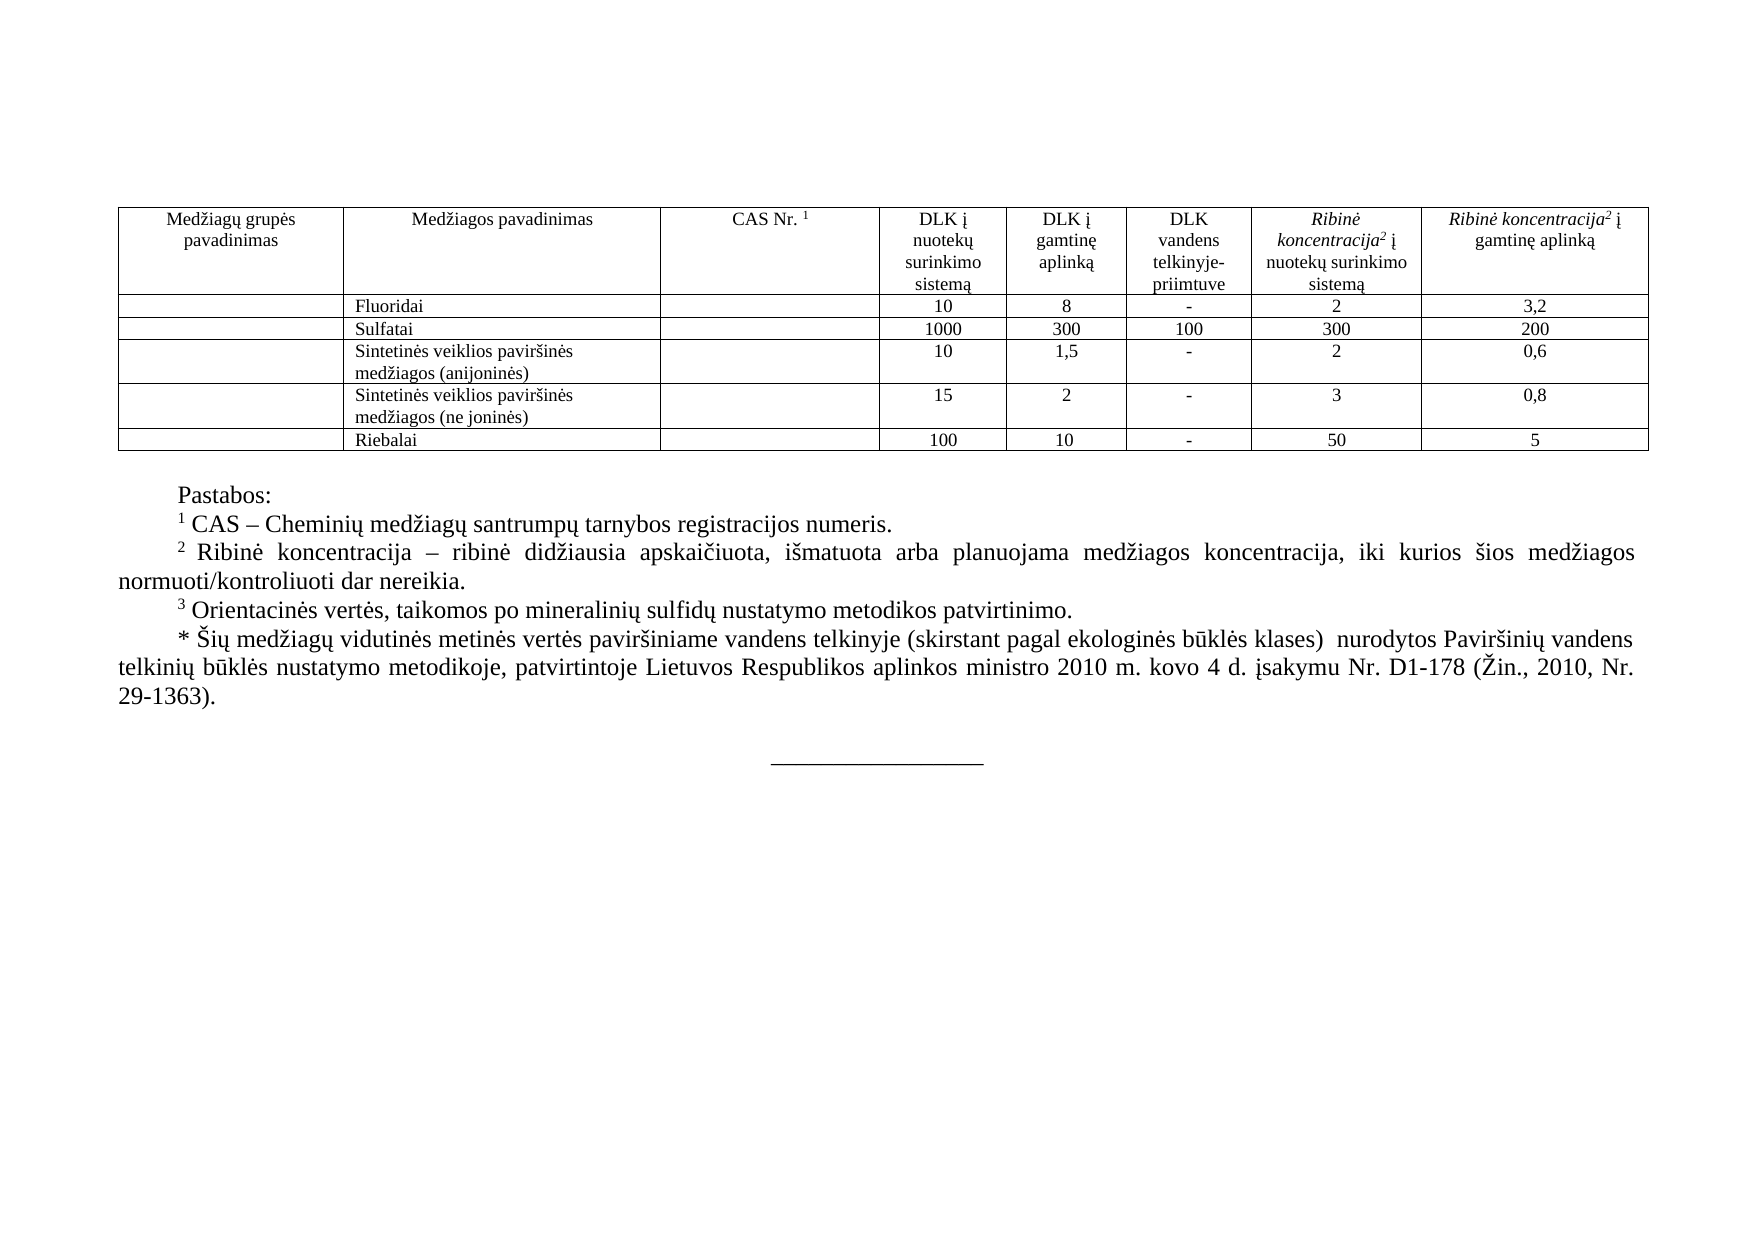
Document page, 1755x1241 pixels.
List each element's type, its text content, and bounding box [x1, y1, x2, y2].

table_cell Fluoridai [344, 295, 660, 317]
table_cell 0,8 [1422, 384, 1648, 427]
table_cell 10 [880, 295, 1006, 317]
table_cell 300 [1252, 318, 1421, 339]
table_cell Sulfatai [344, 318, 660, 339]
table_cell [119, 318, 343, 339]
text * Šių medžiagų vidutinės metinės vertės paviršiniame vandens telkinyje (skirstant pagal ekologinės būklės klases) nurodytos Paviršinių vandens telkinių būklės nustatymo metodikoje, patvirtintoje Lietuvos Respublikos aplinkos ministro 2010 m. kovo 4 d. įsakymu Nr. D1-178 (Žin., 2010, Nr. 29-1363). [118, 624, 1636, 710]
table_cell [1649, 339, 1653, 383]
table_cell - [1127, 384, 1251, 427]
table_cell 0,6 [1422, 340, 1648, 383]
table_cell - [1127, 295, 1251, 317]
table_cell 1000 [880, 318, 1006, 339]
table_header Medžiagos pavadinimas [344, 208, 660, 294]
table_cell 50 [1252, 429, 1421, 450]
table_cell [119, 340, 343, 383]
text Pastabos: [118, 480, 1636, 509]
table_cell [661, 429, 879, 450]
table_header Medžiagų grupės pavadinimas [119, 208, 343, 294]
table_cell 8 [1007, 295, 1126, 317]
table_cell 100 [880, 429, 1006, 450]
table_cell [119, 429, 343, 450]
table_cell 2 [1252, 340, 1421, 383]
table_cell [661, 340, 879, 383]
table_cell 3,2 [1422, 295, 1648, 317]
table_header DLK į gamtinę aplinką [1007, 208, 1126, 294]
table_header DLK į nuotekų surinkimo sistemą [880, 208, 1006, 294]
table_cell [1649, 294, 1653, 317]
table_cell - [1127, 340, 1251, 383]
text 3 Orientacinės vertės, taikomos po mineralinių sulfidų nustatymo metodikos patvirtinimo. [118, 595, 1636, 624]
table_cell 15 [880, 384, 1006, 427]
table_header CAS Nr. 1 [661, 208, 879, 294]
table_cell 100 [1127, 318, 1251, 339]
table_header Ribinė koncentracija2 į gamtinę aplinką [1422, 208, 1648, 294]
table_cell 200 [1422, 318, 1648, 339]
table_cell 1,5 [1007, 340, 1126, 383]
table_cell [661, 295, 879, 317]
table_cell [119, 384, 343, 427]
table_cell [1649, 428, 1653, 450]
table_cell [661, 384, 879, 427]
text _________________ [118, 739, 1636, 767]
table_cell [1649, 317, 1653, 339]
table_cell 3 [1252, 384, 1421, 427]
text 1 CAS – Cheminių medžiagų santrumpų tarnybos registracijos numeris. [118, 509, 1636, 537]
table_cell Sintetinės veiklios paviršinės medžiagos (anijoninės) [344, 340, 660, 383]
table_cell 10 [880, 340, 1006, 383]
table_cell - [1127, 429, 1251, 450]
table_cell 5 [1422, 429, 1648, 450]
table_header Ribinė koncentracija2 į nuotekų surinkimo sistemą [1252, 208, 1421, 294]
table_header DLK vandens telkinyje-priimtuve [1127, 208, 1251, 294]
table_cell Riebalai [344, 429, 660, 450]
table_cell 10 [1007, 429, 1126, 450]
table_cell [1649, 383, 1653, 427]
table_cell 2 [1252, 295, 1421, 317]
table_cell 300 [1007, 318, 1126, 339]
table_header [1649, 207, 1653, 294]
table_cell Sintetinės veiklios paviršinės medžiagos (ne joninės) [344, 384, 660, 427]
table_cell [119, 295, 343, 317]
table_cell [661, 318, 879, 339]
text 2 Ribinė koncentracija – ribinė didžiausia apskaičiuota, išmatuota arba planuojama medžiagos koncentracija, iki kurios šios medžiagos normuoti/kontroliuoti dar nereikia. [118, 537, 1636, 595]
table_cell 2 [1007, 384, 1126, 427]
